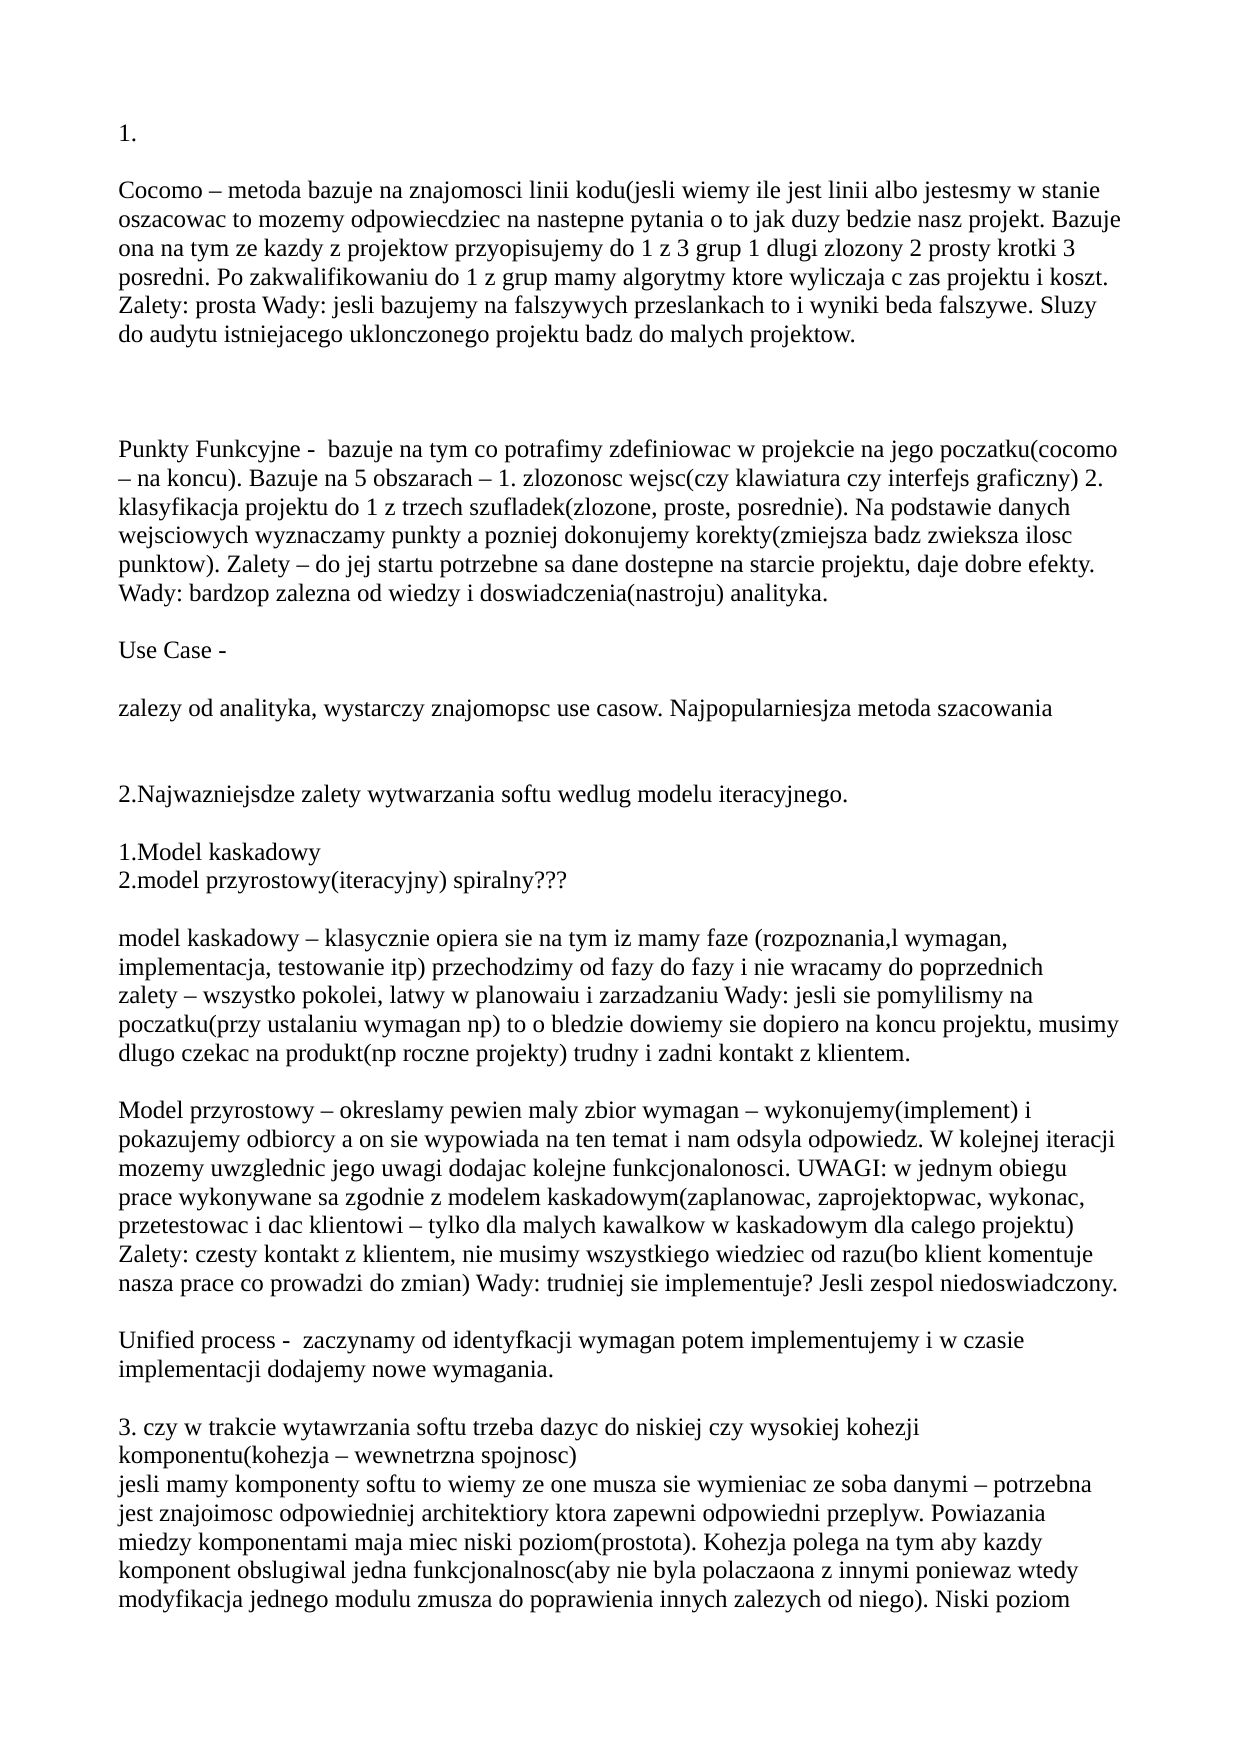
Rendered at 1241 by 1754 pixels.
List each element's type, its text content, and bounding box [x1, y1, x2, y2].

text Use Case - [118, 636, 1122, 664]
text Punkty Funkcyjne - bazuje na tym co potrafimy zdefiniowac w projekcie na jego poczatku(cocomo – na koncu). Bazuje na 5 obszarach – 1. zlozonosc wejsc(czy klawiatura czy interfejs graficzny) 2. klasyfikacja projektu do 1 z trzech szufladek(zlozone, proste, posrednie). Na podstawie danych wejsciowych wyznaczamy punkty a pozniej dokonujemy korekty(zmiejsza badz zwieksza ilosc punktow). Zalety – do jej startu potrzebne sa dane dostepne na starcie projektu, daje dobre efekty. Wady: bardzop zalezna od wiedzy i doswiadczenia(nastroju) analityka. [118, 434, 1122, 607]
list Model kaskadowy [118, 837, 1122, 866]
text 1. [118, 118, 1122, 147]
list model przyrostowy(iteracyjny) spiralny??? model kaskadowy – klasycznie opiera sie na tym iz mamy faze (rozpoznania,l wymagan, implementacja, testowanie itp) przechodzimy od fazy do fazy i nie wracamy do poprzednich zalety – wszystko pokolei, latwy w planowaiu i zarzadzaniu Wady: jesli sie pomylilismy na poczatku(przy ustalaniu wymagan np) to o bledzie dowiemy sie dopiero na koncu projektu, musimy dlugo czekac na produkt(np roczne projekty) trudny i zadni kontakt z klientem. Model przyrostowy – okreslamy pewien maly zbior wymagan – wykonujemy(implement) i pokazujemy odbiorcy a on sie wypowiada na ten temat i nam odsyla odpowiedz. W kolejnej iteracji mozemy uwzglednic jego uwagi dodajac kolejne funkcjonalonosci. UWAGI: w jednym obiegu prace wykonywane sa zgodnie z modelem kaskadowym(zaplanowac, zaprojektopwac, wykonac, przetestowac i dac klientowi – tylko dla malych kawalkow w kaskadowym dla calego projektu) Zalety: czesty kontakt z klientem, nie musimy wszystkiego wiedziec od razu(bo klient komentuje nasza prace co prowadzi do zmian) Wady: trudniej sie implementuje? Jesli zespol niedoswiadczony. Unified process - zaczynamy od identyfkacji wymagan potem implementujemy i w czasie implementacji dodajemy nowe wymagania. 3. czy w trakcie wytawrzania softu trzeba dazyc do niskiej czy wysokiej kohezji komponentu(kohezja – wewnetrzna spojnosc) jesli mamy komponenty softu to wiemy ze one musza sie wymieniac ze soba danymi – potrzebna jest znajoimosc odpowiedniej architektiory ktora zapewni odpowiedni przeplyw. Powiazania miedzy komponentami maja miec niski poziom(prostota). Kohezja polega na tym aby kazdy komponent obslugiwal jedna funkcjonalnosc(aby nie byla polaczaona z innymi poniewaz wtedy modyfikacja jednego modulu zmusza do poprawienia innych zalezych od niego). Niski poziom [118, 866, 1122, 1613]
text Cocomo – metoda bazuje na znajomosci linii kodu(jesli wiemy ile jest linii albo jestesmy w stanie oszacowac to mozemy odpowiecdziec na nastepne pytania o to jak duzy bedzie nasz projekt. Bazuje ona na tym ze kazdy z projektow przyopisujemy do 1 z 3 grup 1 dlugi zlozony 2 prosty krotki 3 posredni. Po zakwalifikowaniu do 1 z grup mamy algorytmy ktore wyliczaja c zas projektu i koszt. Zalety: prosta Wady: jesli bazujemy na falszywych przeslankach to i wyniki beda falszywe. Sluzy do audytu istniejacego uklonczonego projektu badz do malych projektow. [118, 176, 1122, 348]
list Najwazniejsdze zalety wytwarzania softu wedlug modelu iteracyjnego. [118, 779, 1122, 808]
text zalezy od analityka, wystarczy znajomopsc use casow. Najpopularniesjza metoda szacowania [118, 693, 1122, 722]
